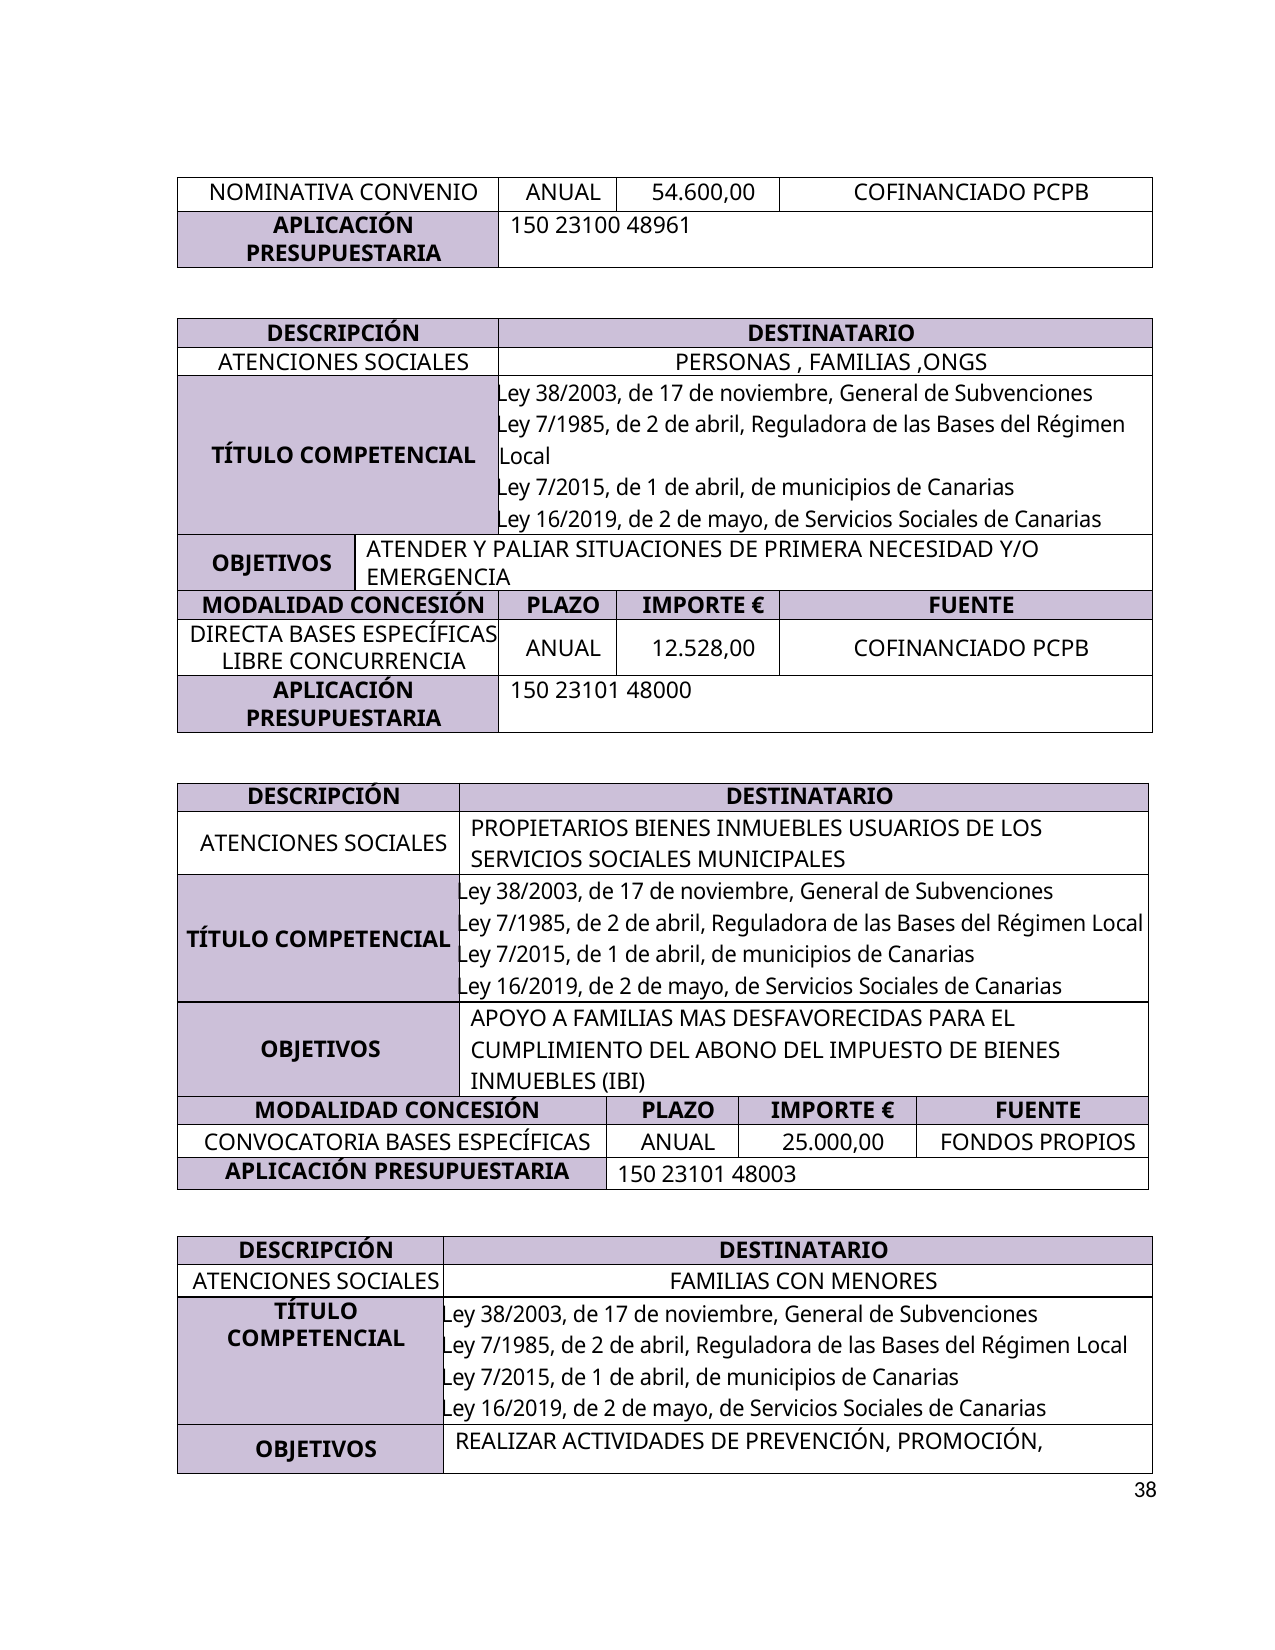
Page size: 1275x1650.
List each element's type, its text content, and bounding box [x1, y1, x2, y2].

table_cell PLAZO [607, 1097, 738, 1124]
table_cell ATENCIONES SOCIALES [178, 348, 498, 375]
table_cell Ley 38/2003, de 17 de noviembre, General de Subvenciones Ley 7/1985, de 2 de abril, Reguladora de las Bases del Régimen Local Ley 7/2015, de 1 de abril, de municipios de Canarias Ley 16/2019, de 2 de mayo, de Servicios Sociales de Canarias [444, 1298, 1152, 1424]
table_cell OBJETIVOS [178, 1003, 459, 1096]
table_header DESTINATARIO [499, 319, 1152, 347]
table_cell OBJETIVOS [178, 535, 354, 590]
table_cell MODALIDAD CONCESIÓN [178, 1097, 606, 1124]
table_header DESCRIPCIÓN [178, 784, 459, 811]
table_cell ANUAL [499, 620, 616, 675]
table_cell OBJETIVOS [178, 1425, 443, 1473]
table_cell 150 23101 48000 [499, 676, 1152, 732]
table_cell ATENDER Y PALIAR SITUACIONES DE PRIMERA NECESIDAD Y/O EMERGENCIA [356, 535, 1152, 590]
table_header DESCRIPCIÓN [178, 1237, 443, 1264]
table_cell PERSONAS , FAMILIAS ,ONGS [499, 348, 1152, 375]
table_cell NOMINATIVA CONVENIO [178, 178, 498, 211]
table_cell FONDOS PROPIOS [917, 1125, 1148, 1157]
table_cell 12.528,00 [617, 620, 779, 675]
table_cell ANUAL [499, 178, 616, 211]
table_cell REALIZAR ACTIVIDADES DE PREVENCIÓN, PROMOCIÓN, [444, 1425, 1152, 1473]
table_cell DIRECTA BASES ESPECÍFICAS LIBRE CONCURRENCIA [178, 620, 498, 675]
table_header DESTINATARIO [444, 1237, 1152, 1264]
table_cell CONVOCATORIA BASES ESPECÍFICAS [178, 1125, 606, 1157]
table_cell PROPIETARIOS BIENES INMUEBLES USUARIOS DE LOS SERVICIOS SOCIALES MUNICIPALES [460, 812, 1148, 874]
table_cell FUENTE [917, 1097, 1148, 1124]
table_cell FAMILIAS CON MENORES [444, 1265, 1152, 1296]
table_cell 150 23101 48003 [607, 1158, 1148, 1189]
table_header DESCRIPCIÓN [178, 319, 498, 347]
table_cell APOYO A FAMILIAS MAS DESFAVORECIDAS PARA EL CUMPLIMIENTO DEL ABONO DEL IMPUESTO DE BIENES INMUEBLES (IBI) [460, 1003, 1148, 1096]
table_cell 54.600,00 [617, 178, 779, 211]
table_cell MODALIDAD CONCESIÓN [178, 591, 498, 619]
table_cell ATENCIONES SOCIALES [178, 812, 459, 874]
table_cell COFINANCIADO PCPB [780, 178, 1152, 211]
table_cell APLICACIÓN PRESUPUESTARIA [178, 1158, 606, 1189]
table_cell Ley 38/2003, de 17 de noviembre, General de Subvenciones Ley 7/1985, de 2 de abril, Reguladora de las Bases del Régimen Local Ley 7/2015, de 1 de abril, de municipios de Canarias Ley 16/2019, de 2 de mayo, de Servicios Sociales de Canarias [460, 875, 1148, 1001]
table_cell 25.000,00 [739, 1125, 916, 1157]
table_cell 150 23100 48961 [499, 212, 1152, 267]
table_cell TÍTULO COMPETENCIAL [178, 1298, 443, 1424]
table_cell IMPORTE € [739, 1097, 916, 1124]
table_cell ANUAL [607, 1125, 738, 1157]
table_cell ATENCIONES SOCIALES [178, 1265, 443, 1296]
table_cell COFINANCIADO PCPB [780, 620, 1152, 675]
table_cell APLICACIÓN PRESUPUESTARIA [178, 676, 498, 732]
table_cell APLICACIÓN PRESUPUESTARIA [178, 212, 498, 267]
table_cell PLAZO [499, 591, 616, 619]
table_cell Ley 38/2003, de 17 de noviembre, General de Subvenciones Ley 7/1985, de 2 de abril, Reguladora de las Bases del Régimen Local Ley 7/2015, de 1 de abril, de municipios de Canarias Ley 16/2019, de 2 de mayo, de Servicios Sociales de Canarias [499, 376, 1152, 534]
table_cell TÍTULO COMPETENCIAL [178, 875, 459, 1001]
table_header DESTINATARIO [460, 784, 1148, 811]
table_cell IMPORTE € [617, 591, 779, 619]
table_cell FUENTE [780, 591, 1152, 619]
table_cell TÍTULO COMPETENCIAL [178, 376, 498, 534]
